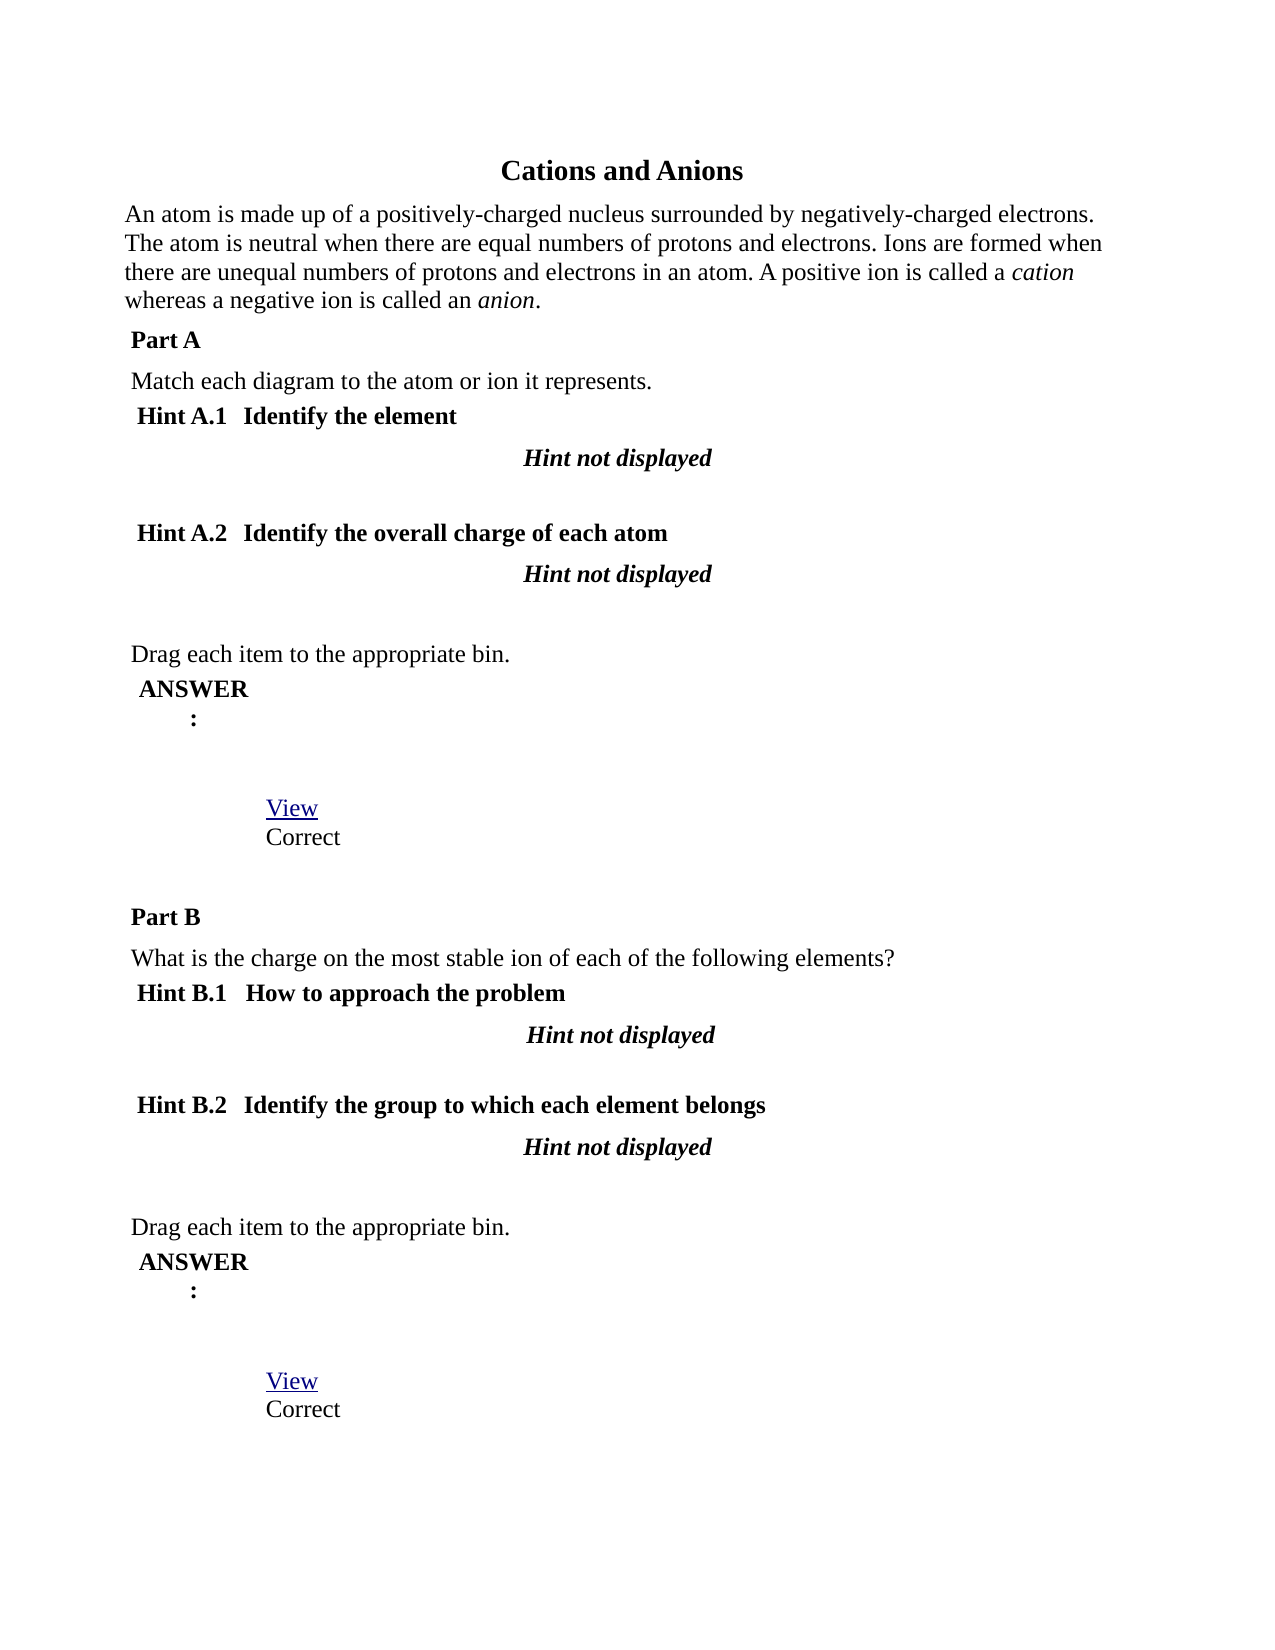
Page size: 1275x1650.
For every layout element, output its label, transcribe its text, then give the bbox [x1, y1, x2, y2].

table_header Identify the element [237, 395, 1113, 436]
table_header View Correct [263, 675, 608, 883]
table_header Hint B.2 [131, 1084, 237, 1126]
table_header Hint A.2 [131, 512, 237, 553]
table_cell Hint not displayed [131, 1014, 1113, 1084]
table_header Part B [124, 896, 326, 937]
table_cell Match each diagram to the atom or ion it represents. Drag each item to the appropriate bin. [124, 360, 1119, 896]
table_header Hint B.1 [131, 972, 239, 1013]
table_cell Hint not displayed [131, 436, 1113, 507]
table_header Cations and Anions [118, 147, 1126, 193]
table_cell What is the charge on the most stable ion of each of the following elements? Drag each item to the appropriate bin. [124, 937, 1119, 1468]
table_header [326, 896, 1119, 937]
table_header ANSWER: [131, 668, 256, 890]
table_header Identify the group to which each element belongs [237, 1084, 1113, 1126]
table_header Hint A.1 [131, 395, 237, 436]
table_cell Hint not displayed [131, 553, 1113, 624]
table_header [256, 1241, 1113, 1462]
table_header ANSWER: [131, 1241, 256, 1462]
table_header Part A [124, 319, 312, 360]
table_header [312, 319, 1119, 360]
table_cell An atom is made up of a positively-charged nucleus surrounded by negatively-charged electrons. The atom is neutral when there are equal numbers of protons and electrons. Ions are formed when there are unequal numbers of protons and electrons in an atom. A positive ion is called a cation whereas a negative ion is called an anion. [118, 193, 1126, 1474]
table_header How to approach the problem [239, 972, 1113, 1013]
table_header [256, 668, 1113, 890]
table_cell Hint not displayed [131, 1126, 1113, 1196]
table_header Identify the overall charge of each atom [237, 512, 1113, 553]
table_header View Correct [263, 1247, 608, 1456]
